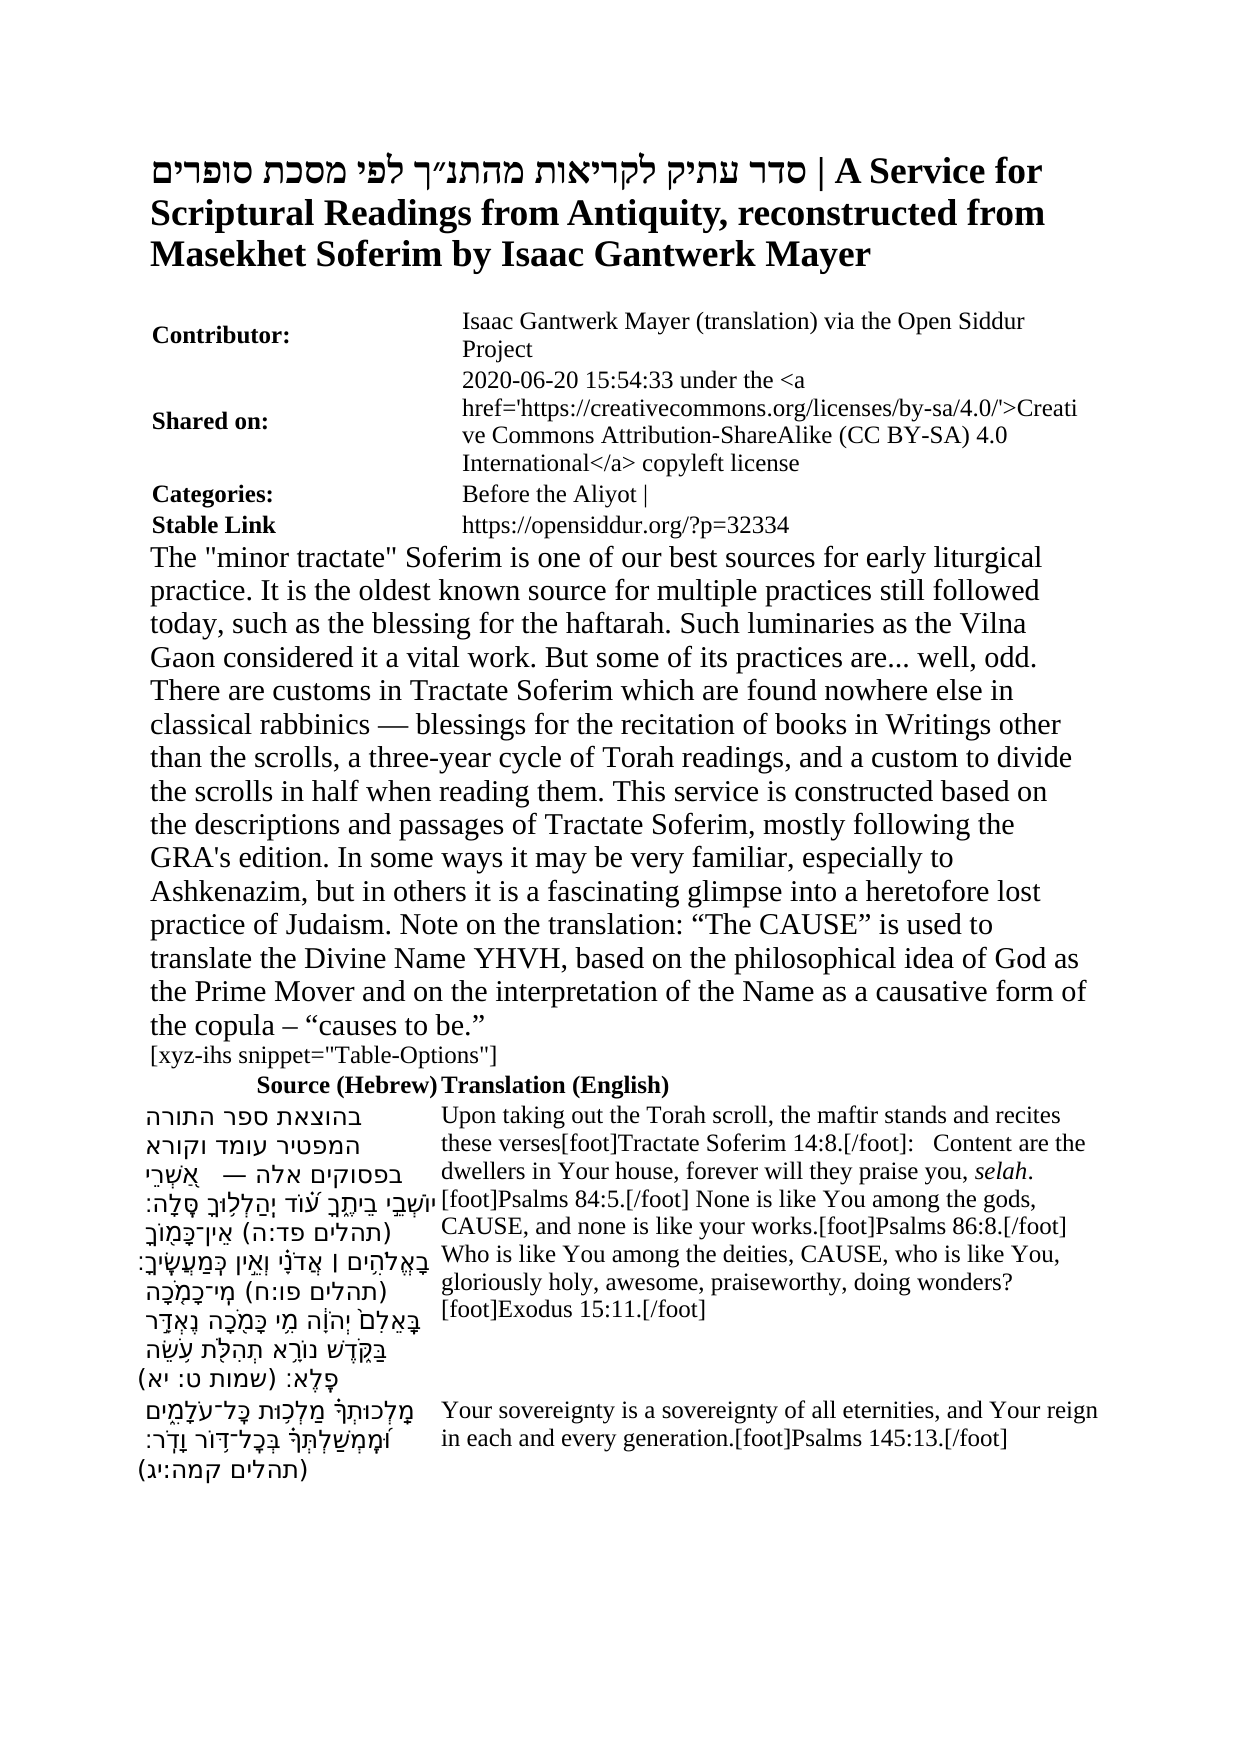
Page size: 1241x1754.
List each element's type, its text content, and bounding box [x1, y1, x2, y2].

subtitle סדר עתיק לקריאות מהתנ״ך לפי מסכת סופרים | A Service for Scriptural Readings from Antiquity, reconstructed from Masekhet Soferim by Isaac Gantwerk Mayer [150, 150, 1090, 275]
table_cell 2020-06-20 15:54:33 under the <a href='https://creativecommons.org/licenses/by-sa/4.0/'>Creative Commons Attribution-ShareAlike (CC BY-SA) 4.0 International</a> copyleft license [460, 364, 1090, 478]
table_header Isaac Gantwerk Mayer (translation) via the Open Siddur Project [460, 306, 1090, 364]
table_cell Shared on: [150, 364, 460, 478]
table_cell https://opensiddur.org/?p=32334 [460, 509, 1090, 540]
table_header Contributor: [150, 306, 460, 364]
text [xyz-ihs snippet="Table-Options"] [150, 1042, 1090, 1069]
table_cell Your sovereignty is a sovereignty of all eternities, and Your reign in each and every generation.[foot]Psalms 145:13.[/foot] [439, 1395, 1105, 1486]
table_header Source (Hebrew) [135, 1069, 439, 1100]
text The "minor tractate" Soferim is one of our best sources for early liturgical practice. It is the oldest known source for multiple practices still followed today, such as the blessing for the haftarah. Such luminaries as the Vilna Gaon considered it a vital work. But some of its practices are... well, odd. There are customs in Tractate Soferim which are found nowhere else in classical rabbinics — blessings for the recitation of books in Writings other than the scrolls, a three-year cycle of Torah readings, and a custom to divide the scrolls in half when reading them. This service is constructed based on the descriptions and passages of Tractate Soferim, mostly following the GRA's edition. In some ways it may be very familiar, especially to Ashkenazim, but in others it is a fascinating glimpse into a heretofore lost practice of Judaism. Note on the translation: “The CAUSE” is used to translate the Divine Name YHVH, based on the philosophical idea of God as the Prime Mover and on the interpretation of the Name as a causative form of the copula – “causes to be.” [150, 540, 1090, 1042]
table_cell מַֽלְכוּתְךָ֗ מַלְכ֥וּת כׇּל־עֹלָמִ֑ים וּ֝מֶֽמְשַׁלְתְּךָ֗ בְּכׇל־דּ֥וֹר וָדֹֽר׃ (תהלים קמה:יג) [135, 1395, 439, 1486]
table_cell Categories: [150, 478, 460, 509]
table_header Translation (English) [439, 1069, 1105, 1100]
table_cell Upon taking out the Torah scroll, the maftir stands and recites these verses[foot]Tractate Soferim 14:8.[/foot]: Content are the dwellers in Your house, forever will they praise you, selah.[foot]Psalms 84:5.[/foot] None is like You among the gods, CAUSE, and none is like your works.[foot]Psalms 86:8.[/foot] Who is like You among the deities, CAUSE, who is like You, gloriously holy, awesome, praiseworthy, doing wonders?[foot]Exodus 15:11.[/foot] [439, 1100, 1105, 1395]
table_cell Stable Link [150, 509, 460, 540]
table_cell Before the Aliyot | [460, 478, 1090, 509]
table_cell בהוצאת ספר התורה המפטיר עומד וקורא בפסוקים אלה — אַ֭שְׁרֵי יוֹשְׁבֵ֣י בֵיתֶ֑ךָ ע֝֗וֹד יְֽהַלְל֥וּךָ סֶּֽלָה׃ (תהלים פד:ה) אֵין־כָּמ֖וֹךָ בָאֱלֹהִ֥ים ׀ אֲדֹנָ֗י וְאֵ֣ין כְּֽמַעֲשֶֽׂיךָ׃ (תהלים פו:ח) מִֽי־כָמֹ֤כָה בָּֽאֵלִם֙ יְהֹוָ֔ה מִ֥י כָּמֹ֖כָה נֶאְדָּ֣ר בַּקֹּ֑דֶשׁ נוֹרָ֥א תְהִלֹּ֖ת עֹ֥שֵׂה פֶֽלֶא׃ (שמות ט: יא) [135, 1100, 439, 1395]
